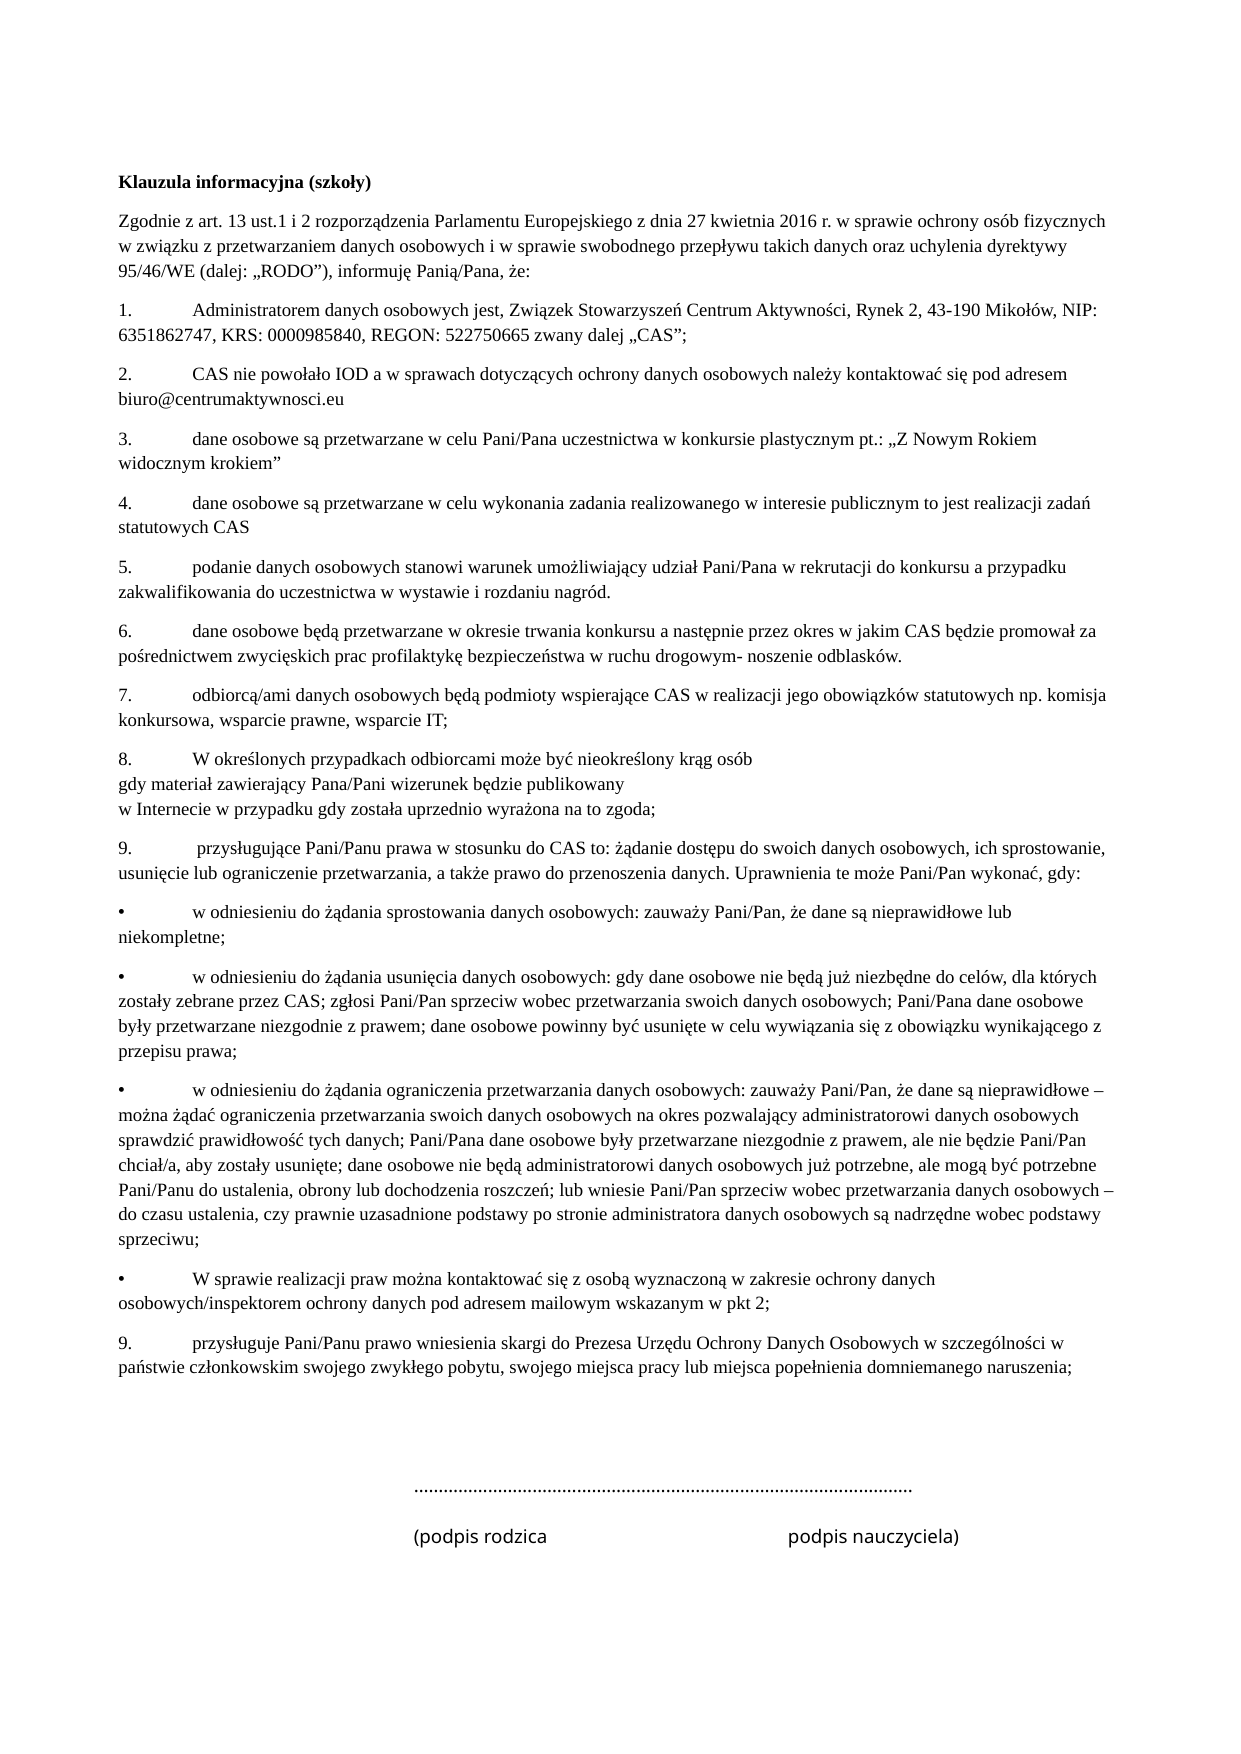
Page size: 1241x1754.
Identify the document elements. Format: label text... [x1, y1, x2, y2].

list W określonych przypadkach odbiorcami może być nieokreślony krąg osób gdy materiał zawierający Pana/Pani wizerunek będzie publikowany w Internecie w przypadku gdy została uprzednio wyrażona na to zgoda; [118, 748, 1122, 819]
list w odniesieniu do żądania ograniczenia przetwarzania danych osobowych: zauważy Pani/Pan, że dane są nieprawidłowe – można żądać ograniczenia przetwarzania swoich danych osobowych na okres pozwalający administratorowi danych osobowych sprawdzić prawidłowość tych danych; Pani/Pana dane osobowe były przetwarzane niezgodnie z prawem, ale nie będzie Pani/Pan chciał/a, aby zostały usunięte; dane osobowe nie będą administratorowi danych osobowych już potrzebne, ale mogą być potrzebne Pani/Panu do ustalenia, obrony lub dochodzenia roszczeń; lub wniesie Pani/Pan sprzeciw wobec przetwarzania danych osobowych – do czasu ustalenia, czy prawnie uzasadnione podstawy po stronie administratora danych osobowych są nadrzędne wobec podstawy sprzeciwu; [118, 1079, 1122, 1250]
list dane osobowe są przetwarzane w celu wykonania zadania realizowanego w interesie publicznym to jest realizacji zadań statutowych CAS [118, 492, 1122, 538]
list dane osobowe będą przetwarzane w okresie trwania konkursu a następnie przez okres w jakim CAS będzie promował za pośrednictwem zwycięskich prac profilaktykę bezpieczeństwa w ruchu drogowym- noszenie odblasków. [118, 620, 1122, 666]
text Klauzula informacyjna (szkoły) [118, 171, 1122, 192]
text ……………………………………………………………………………………….. [118, 1472, 1122, 1498]
list w odniesieniu do żądania usunięcia danych osobowych: gdy dane osobowe nie będą już niezbędne do celów, dla których zostały zebrane przez CAS; zgłosi Pani/Pan sprzeciw wobec przetwarzania swoich danych osobowych; Pani/Pana dane osobowe były przetwarzane niezgodnie z prawem; dane osobowe powinny być usunięte w celu wywiązania się z obowiązku wynikającego z przepisu prawa; [118, 966, 1122, 1062]
list W sprawie realizacji praw można kontaktować się z osobą wyznaczoną w zakresie ochrony danych osobowych/inspektorem ochrony danych pod adresem mailowym wskazanym w pkt 2; [118, 1267, 1122, 1314]
list podanie danych osobowych stanowi warunek umożliwiający udział Pani/Pana w rekrutacji do konkursu a przypadku zakwalifikowania do uczestnictwa w wystawie i rozdaniu nagród. [118, 556, 1122, 602]
list CAS nie powołało IOD a w sprawach dotyczących ochrony danych osobowych należy kontaktować się pod adresem biuro@centrumaktywnosci.eu [118, 363, 1122, 410]
list dane osobowe są przetwarzane w celu Pani/Pana uczestnictwa w konkursie plastycznym pt.: „Z Nowym Rokiem widocznym krokiem” [118, 427, 1122, 474]
list Administratorem danych osobowych jest, Związek Stowarzyszeń Centrum Aktywności, Rynek 2, 43-190 Mikołów, NIP: 6351862747, KRS: 0000985840, REGON: 522750665 zwany dalej „CAS”; [118, 299, 1122, 346]
list odbiorcą/ami danych osobowych będą podmioty wspierające CAS w realizacji jego obowiązków statutowych np. komisja konkursowa, wsparcie prawne, wsparcie IT; [118, 684, 1122, 731]
list przysługuje Pani/Panu prawo wniesienia skargi do Prezesa Urzędu Ochrony Danych Osobowych w szczególności w państwie członkowskim swojego zwykłego pobytu, swojego miejsca pracy lub miejsca popełnienia domniemanego naruszenia; [118, 1332, 1122, 1378]
list w odniesieniu do żądania sprostowania danych osobowych: zauważy Pani/Pan, że dane są nieprawidłowe lub niekompletne; [118, 901, 1122, 948]
list przysługujące Pani/Panu prawa w stosunku do CAS to: żądanie dostępu do swoich danych osobowych, ich sprostowanie, usunięcie lub ograniczenie przetwarzania, a także prawo do przenoszenia danych. Uprawnienia te może Pani/Pan wykonać, gdy: [118, 837, 1122, 884]
text Zgodnie z art. 13 ust.1 i 2 rozporządzenia Parlamentu Europejskiego z dnia 27 kwietnia 2016 r. w sprawie ochrony osób fizycznych w związku z przetwarzaniem danych osobowych i w sprawie swobodnego przepływu takich danych oraz uchylenia dyrektywy 95/46/WE (dalej: „RODO”), informuję Panią/Pana, że: [118, 210, 1122, 281]
text (podpis rodzica podpis nauczyciela) [118, 1523, 1122, 1549]
